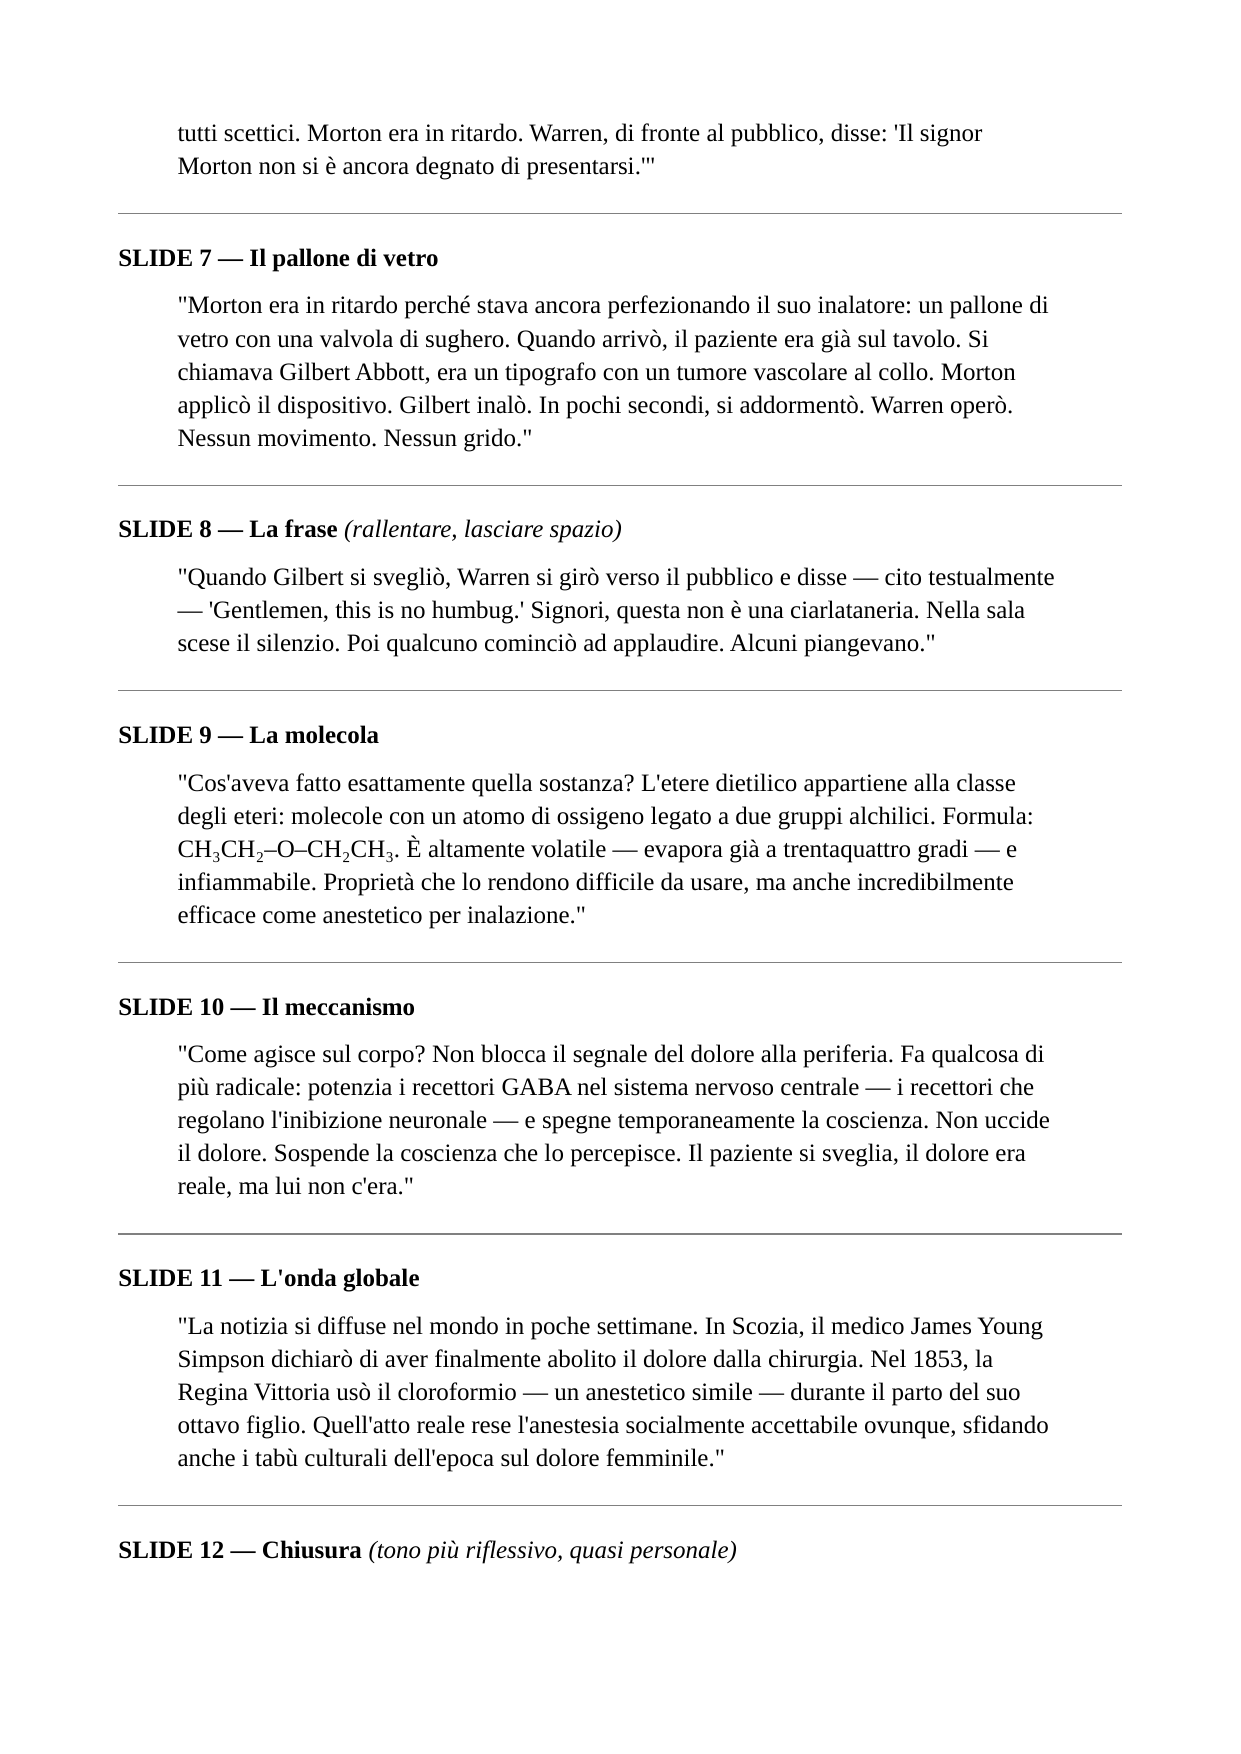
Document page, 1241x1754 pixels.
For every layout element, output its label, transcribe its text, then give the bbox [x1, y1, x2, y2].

text SLIDE 11 — L'onda globale [118, 1263, 1122, 1292]
text SLIDE 10 — Il meccanismo [118, 992, 1122, 1020]
text "Morton era in ritardo perché stava ancora perfezionando il suo inalatore: un pallone di vetro con una valvola di sughero. Quando arrivò, il paziente era già sul tavolo. Si chiamava Gilbert Abbott, era un tipografo con un tumore vascolare al collo. Morton applicò il dispositivo. Gilbert inalò. In pochi secondi, si addormentò. Warren operò. Nessun movimento. Nessun grido." [177, 291, 1063, 451]
text "Come agisce sul corpo? Non blocca il segnale del dolore alla periferia. Fa qualcosa di più radicale: potenzia i recettori GABA nel sistema nervoso centrale — i recettori che regolano l'inibizione neuronale — e spegne temporaneamente la coscienza. Non uccide il dolore. Sospende la coscienza che lo percepisce. Il paziente si sveglia, il dolore era reale, ma lui non c'era." [177, 1039, 1063, 1200]
text SLIDE 7 — Il pallone di vetro [118, 243, 1122, 272]
text "La notizia si diffuse nel mondo in poche settimane. In Scozia, il medico James Young Simpson dichiarò di aver finalmente abolito il dolore dalla chirurgia. Nel 1853, la Regina Vittoria usò il cloroformio — un anestetico simile — durante il parto del suo ottavo figlio. Quell'atto reale rese l'anestesia socialmente accettabile ovunque, sfidando anche i tabù culturali dell'epoca sul dolore femminile." [177, 1311, 1063, 1472]
text SLIDE 12 — Chiusura (tono più riflessivo, quasi personale) [118, 1535, 1122, 1563]
text tutti scettici. Morton era in ritardo. Warren, di fronte al pubblico, disse: 'Il signor Morton non si è ancora degnato di presentarsi.'" [177, 118, 1063, 180]
text "Cos'aveva fatto esattamente quella sostanza? L'etere dietilico appartiene alla classe degli eteri: molecole con un atomo di ossigeno legato a due gruppi alchilici. Formula: CH₃CH₂–O–CH₂CH₃. È altamente volatile — evapora già a trentaquattro gradi — e infiammabile. Proprietà che lo rendono difficile da usare, ma anche incredibilmente efficace come anestetico per inalazione." [177, 768, 1063, 928]
text SLIDE 9 — La molecola [118, 720, 1122, 749]
text SLIDE 8 — La frase (rallentare, lasciare spazio) [118, 514, 1122, 543]
text "Quando Gilbert si svegliò, Warren si girò verso il pubblico e disse — cito testualmente — 'Gentlemen, this is no humbug.' Signori, questa non è una ciarlataneria. Nella sala scese il silenzio. Poi qualcuno cominciò ad applaudire. Alcuni piangevano." [177, 562, 1063, 657]
